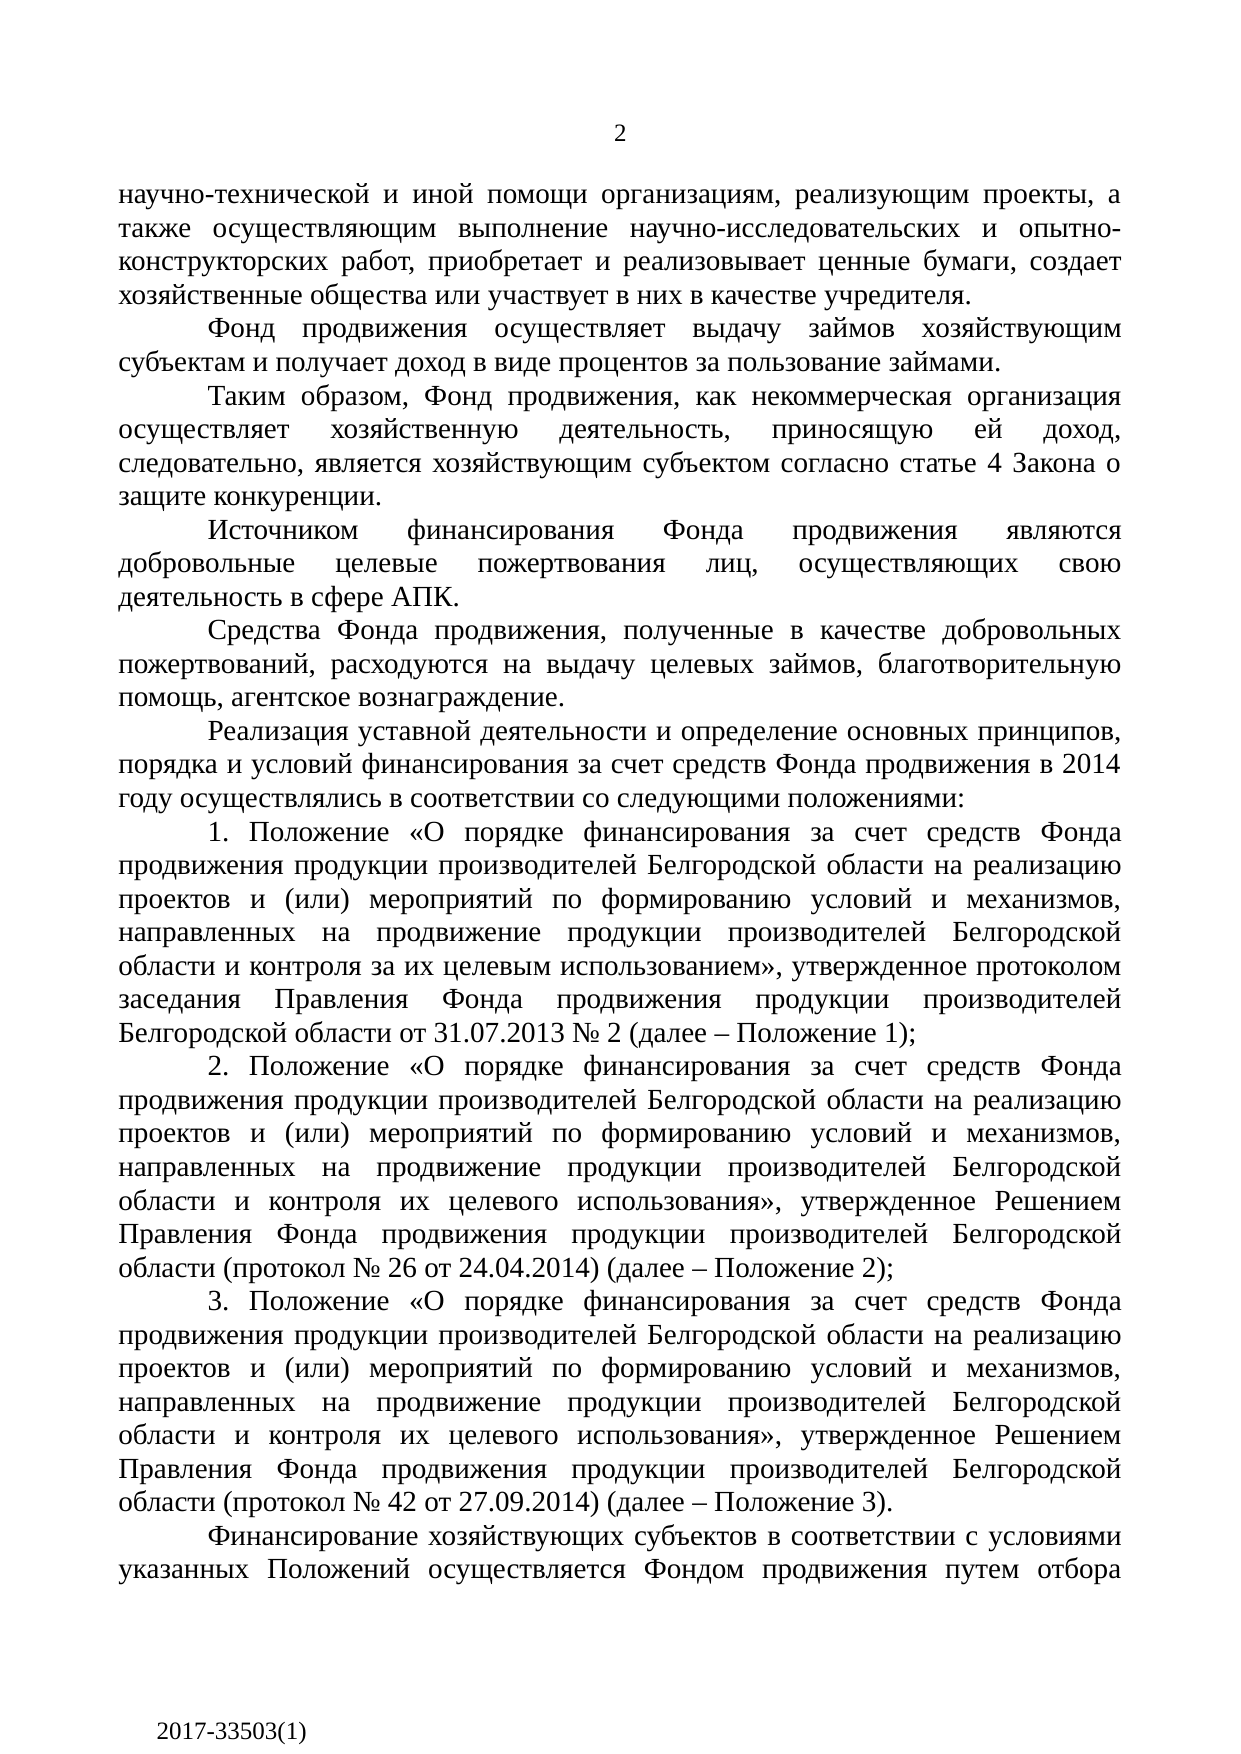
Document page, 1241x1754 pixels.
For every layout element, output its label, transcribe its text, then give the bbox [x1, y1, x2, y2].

text Фонд продвижения осуществляет выдачу займов хозяйствующим субъектам и получает доход в виде процентов за пользование займами. [118, 311, 1122, 378]
text Реализация уставной деятельности и определение основных принципов, порядка и условий финансирования за счет средств Фонда продвижения в 2014 году осуществлялись в соответствии со следующими положениями: [118, 713, 1122, 814]
text Финансирование хозяйствующих субъектов в соответствии с условиями указанных Положений осуществляется Фондом продвижения путем отбора [118, 1518, 1122, 1585]
text 1. Положение «О порядке финансирования за счет средств Фонда продвижения продукции производителей Белгородской области на реализацию проектов и (или) мероприятий по формированию условий и механизмов, направленных на продвижение продукции производителей Белгородской области и контроля за их целевым использованием», утвержденное протоколом заседания Правления Фонда продвижения продукции производителей Белгородской области от 31.07.2013 № 2 (далее – Положение 1); [118, 814, 1122, 1048]
text Таким образом, Фонд продвижения, как некоммерческая организация осуществляет хозяйственную деятельность, приносящую ей доход, следовательно, является хозяйствующим субъектом согласно статье 4 Закона о защите конкуренции. [118, 378, 1122, 512]
text 3. Положение «О порядке финансирования за счет средств Фонда продвижения продукции производителей Белгородской области на реализацию проектов и (или) мероприятий по формированию условий и механизмов, направленных на продвижение продукции производителей Белгородской области и контроля их целевого использования», утвержденное Решением Правления Фонда продвижения продукции производителей Белгородской области (протокол № 42 от 27.09.2014) (далее – Положение 3). [118, 1283, 1122, 1518]
text Источником финансирования Фонда продвижения являются добровольные целевые пожертвования лиц, осуществляющих свою деятельность в сфере АПК. [118, 512, 1122, 612]
text Средства Фонда продвижения, полученные в качестве добровольных пожертвований, расходуются на выдачу целевых займов, благотворительную помощь, агентское вознаграждение. [118, 612, 1122, 713]
text 2. Положение «О порядке финансирования за счет средств Фонда продвижения продукции производителей Белгородской области на реализацию проектов и (или) мероприятий по формированию условий и механизмов, направленных на продвижение продукции производителей Белгородской области и контроля их целевого использования», утвержденное Решением Правления Фонда продвижения продукции производителей Белгородской области (протокол № 26 от 24.04.2014) (далее – Положение 2); [118, 1048, 1122, 1283]
text научно-технической и иной помощи организациям, реализующим проекты, а также осуществляющим выполнение научно-исследовательских и опытно-конструкторских работ, приобретает и реализовывает ценные бумаги, создает хозяйственные общества или участвует в них в качестве учредителя. [118, 176, 1122, 311]
